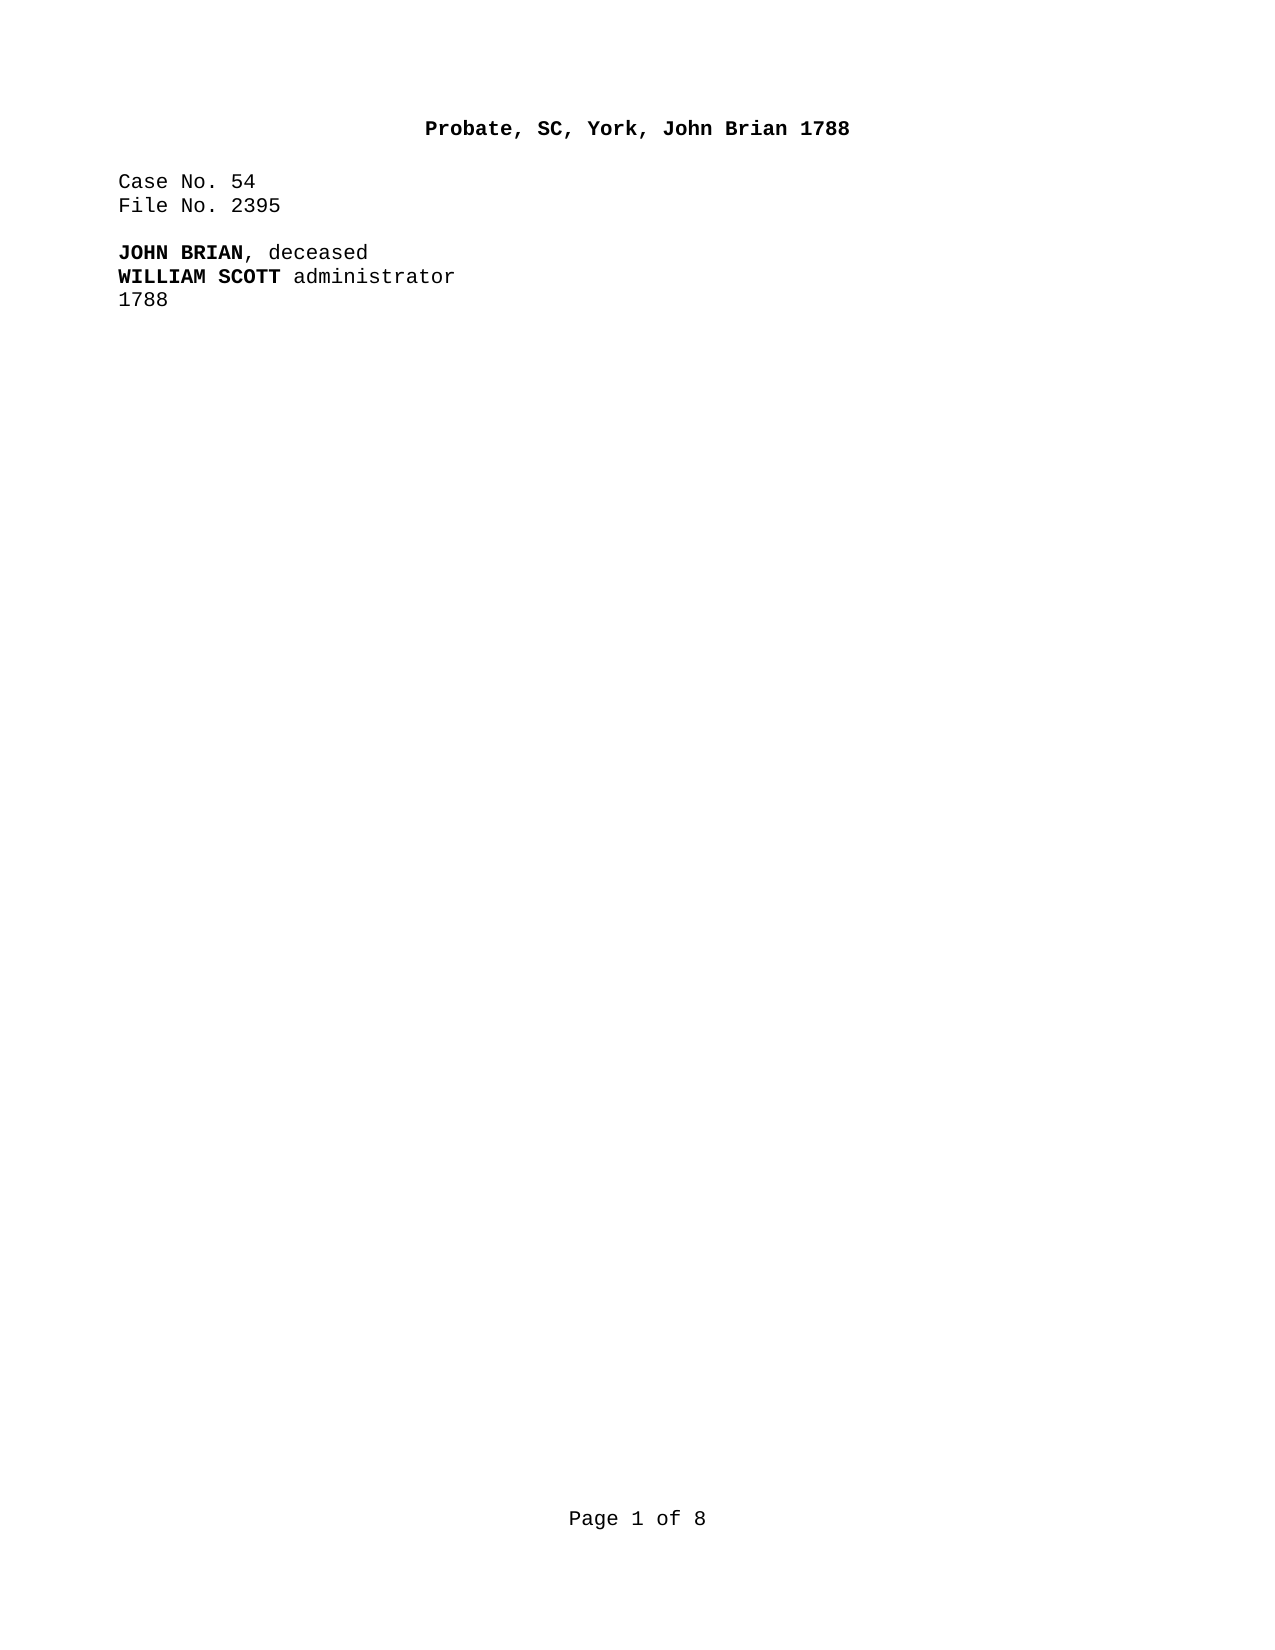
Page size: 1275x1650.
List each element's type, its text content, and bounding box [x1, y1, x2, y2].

text 1788 [118, 289, 1157, 313]
text File No. 2395 [118, 195, 1157, 218]
text Case No. 54 [118, 171, 1157, 195]
text William Scott administrator [118, 266, 1157, 289]
text John Brian, deceased [118, 242, 1157, 266]
